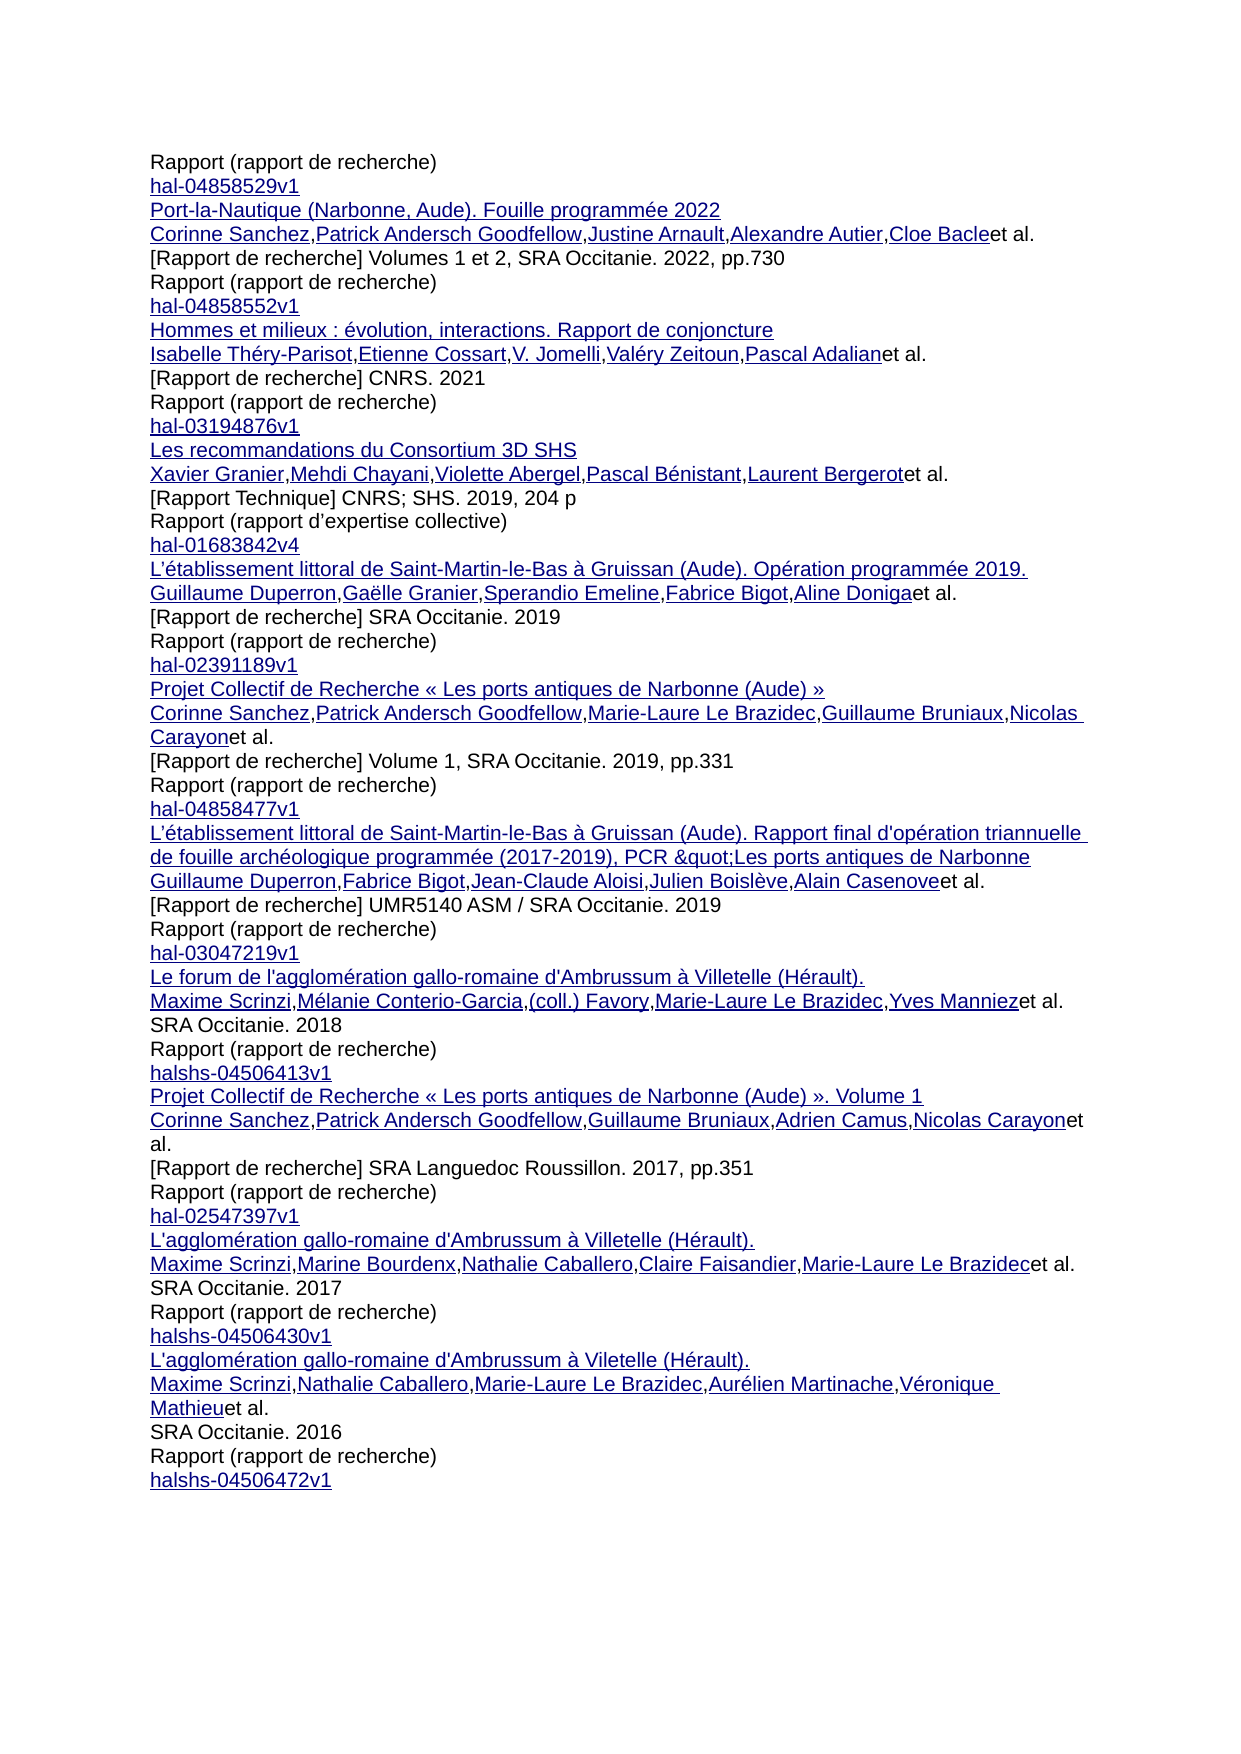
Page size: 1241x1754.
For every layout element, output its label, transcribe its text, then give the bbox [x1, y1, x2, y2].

table_cell Hommes et milieux : évolution, interactions. Rapport de conjoncture Isabelle Théry-Parisot,Etienne Cossart,V. Jomelli,Valéry Zeitoun,Pascal Adalianet al. [Rapport de recherche] CNRS. 2021 Rapport (rapport de recherche) hal-03194876v1 [150, 318, 1090, 437]
table_cell L'agglomération gallo-romaine d'Ambrussum à Viletelle (Hérault). Maxime Scrinzi,Nathalie Caballero,Marie-Laure Le Brazidec,Aurélien Martinache,Véronique Mathieuet al. SRA Occitanie. 2016 Rapport (rapport de recherche) halshs-04506472v1 [150, 1348, 1090, 1492]
table_cell L'agglomération gallo-romaine d'Ambrussum à Villetelle (Hérault). Maxime Scrinzi,Marine Bourdenx,Nathalie Caballero,Claire Faisandier,Marie-Laure Le Brazidecet al. SRA Occitanie. 2017 Rapport (rapport de recherche) halshs-04506430v1 [150, 1228, 1090, 1348]
table_cell L’établissement littoral de Saint-Martin-le-Bas à Gruissan (Aude). Rapport final d'opération triannuelle de fouille archéologique programmée (2017-2019), PCR &quot;Les ports antiques de Narbonne Guillaume Duperron,Fabrice Bigot,Jean-Claude Aloisi,Julien Boislève,Alain Casenoveet al. [Rapport de recherche] UMR5140 ASM / SRA Occitanie. 2019 Rapport (rapport de recherche) hal-03047219v1 [150, 821, 1090, 964]
table_cell Rapport (rapport de recherche) hal-04858529v1 [150, 150, 1090, 198]
table_cell L’établissement littoral de Saint-Martin-le-Bas à Gruissan (Aude). Opération programmée 2019. Guillaume Duperron,Gaëlle Granier,Sperandio Emeline,Fabrice Bigot,Aline Donigaet al. [Rapport de recherche] SRA Occitanie. 2019 Rapport (rapport de recherche) hal-02391189v1 [150, 557, 1090, 677]
table_cell Projet Collectif de Recherche « Les ports antiques de Narbonne (Aude) » Corinne Sanchez,Patrick Andersch Goodfellow,Marie-Laure Le Brazidec,Guillaume Bruniaux,Nicolas Carayonet al. [Rapport de recherche] Volume 1, SRA Occitanie. 2019, pp.331 Rapport (rapport de recherche) hal-04858477v1 [150, 677, 1090, 821]
table_cell Le forum de l'agglomération gallo-romaine d'Ambrussum à Villetelle (Hérault). Maxime Scrinzi,Mélanie Conterio-Garcia,(coll.) Favory,Marie-Laure Le Brazidec,Yves Manniezet al. SRA Occitanie. 2018 Rapport (rapport de recherche) halshs-04506413v1 [150, 965, 1090, 1084]
table_cell Les recommandations du Consortium 3D SHS Xavier Granier,Mehdi Chayani,Violette Abergel,Pascal Bénistant,Laurent Bergerotet al. [Rapport Technique] CNRS; SHS. 2019, 204 p Rapport (rapport d’expertise collective) hal-01683842v4 [150, 438, 1090, 557]
table_cell Projet Collectif de Recherche « Les ports antiques de Narbonne (Aude) ». Volume 1 Corinne Sanchez,Patrick Andersch Goodfellow,Guillaume Bruniaux,Adrien Camus,Nicolas Carayonet al. [Rapport de recherche] SRA Languedoc Roussillon. 2017, pp.351 Rapport (rapport de recherche) hal-02547397v1 [150, 1084, 1090, 1228]
table_cell Port-la-Nautique (Narbonne, Aude). Fouille programmée 2022 Corinne Sanchez,Patrick Andersch Goodfellow,Justine Arnault,Alexandre Autier,Cloe Bacleet al. [Rapport de recherche] Volumes 1 et 2, SRA Occitanie. 2022, pp.730 Rapport (rapport de recherche) hal-04858552v1 [150, 198, 1090, 318]
